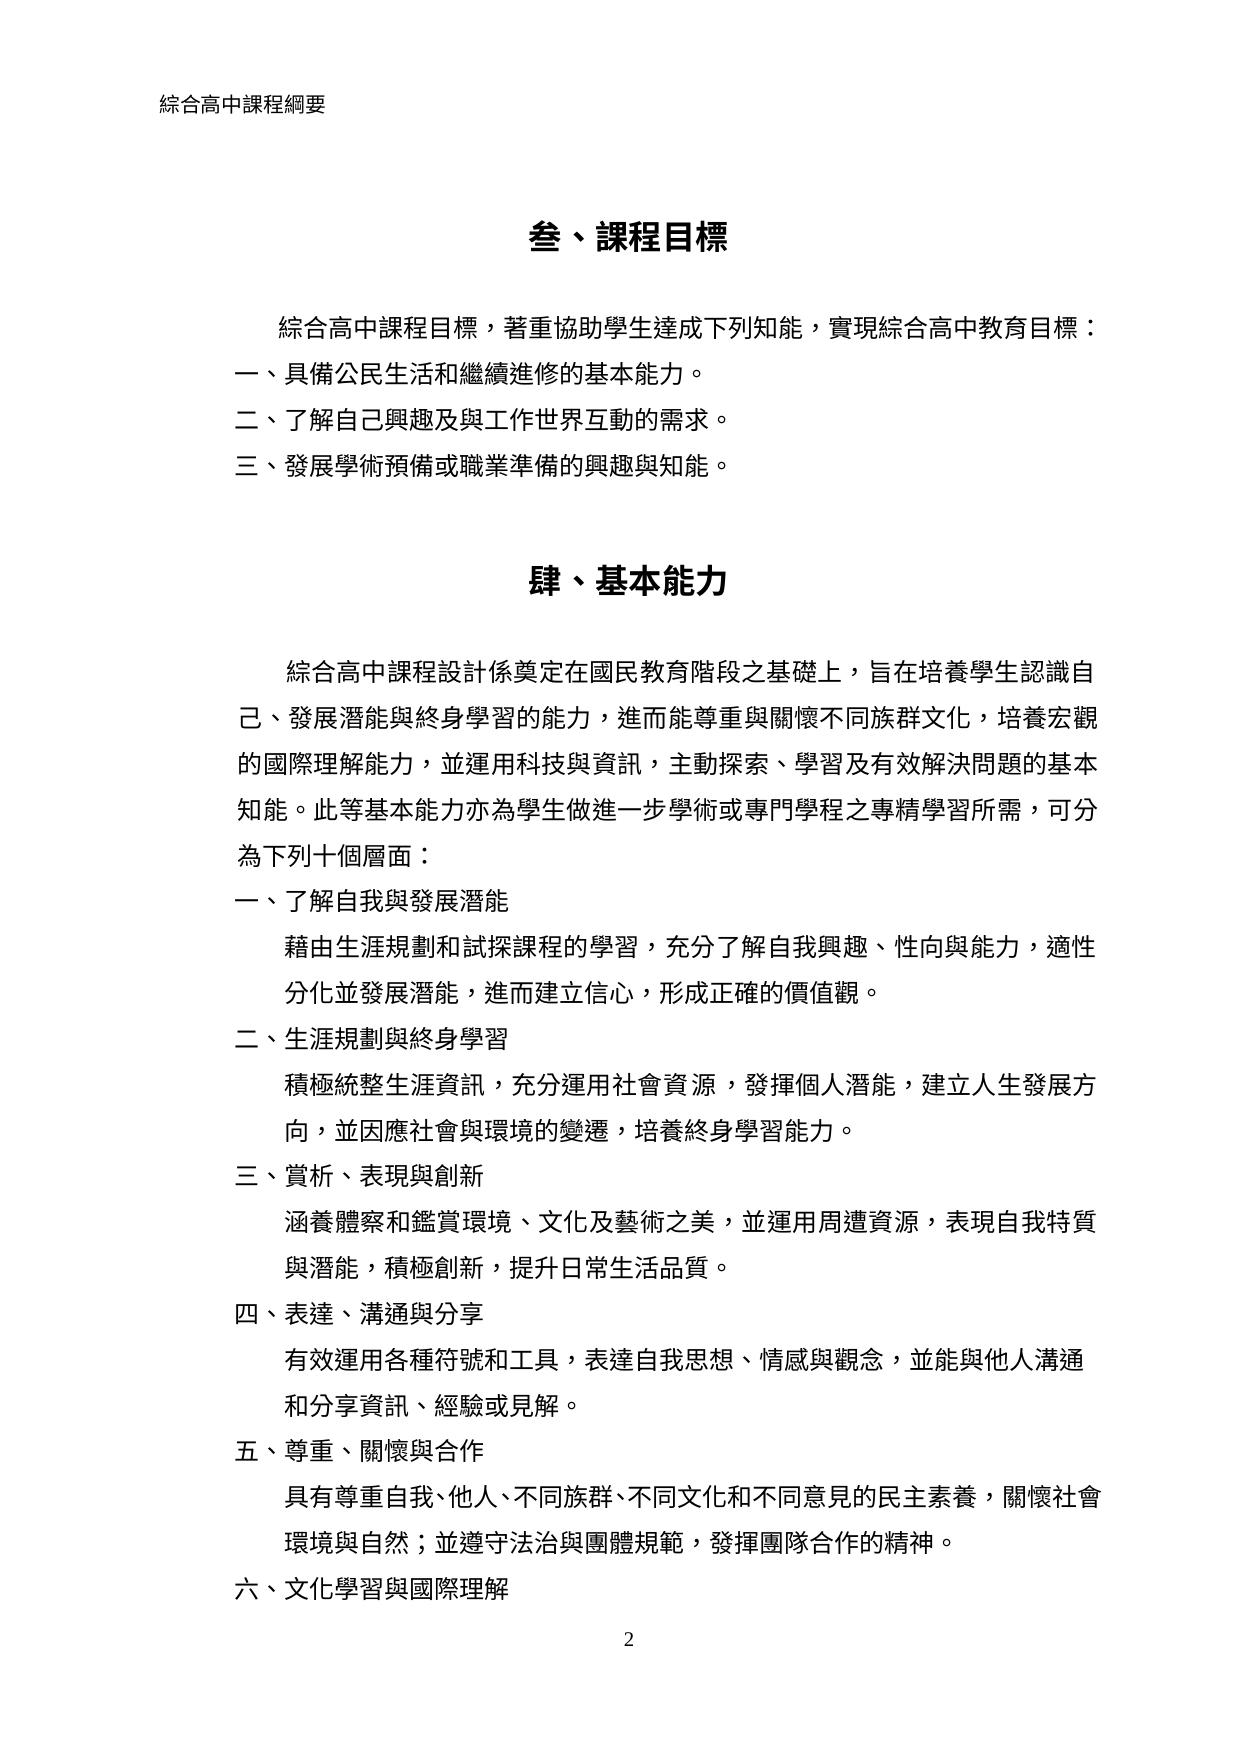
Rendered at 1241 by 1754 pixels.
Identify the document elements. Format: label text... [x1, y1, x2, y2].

text 藉由生涯規劃和試探課程的學習，充分了解自我興趣、性向與能力，適性分化並發展潛能，進而建立信心，形成正確的價值觀。 [284, 923, 1098, 1014]
text 叁、課程目標 [159, 189, 1098, 281]
text 有效運用各種符號和工具，表達自我思想、情感與觀念，並能與他人溝通和分享資訊、經驗或見解。 [284, 1335, 1098, 1427]
text 三、賞析、表現與創新 [209, 1152, 1098, 1198]
text 三、發展學術預備或職業準備的興趣與知能。 [209, 442, 1098, 487]
text 二、了解自己興趣及與工作世界互動的需求。 [209, 396, 1098, 442]
text 二、生涯規劃與終身學習 [209, 1014, 1098, 1060]
text 積極統整生涯資訊，充分運用社會資源，發揮個人潛能，建立人生發展方向，並因應社會與環境的變遷，培養終身學習能力。 [284, 1060, 1098, 1152]
text 一、具備公民生活和繼續進修的基本能力。 [209, 350, 1098, 396]
text 六、文化學習與國際理解 [209, 1564, 1098, 1610]
text 肆、基本能力 [159, 533, 1098, 625]
text 綜合高中課程目標，著重協助學生達成下列知能，實現綜合高中教育目標： [184, 304, 1098, 350]
text 綜合高中課程設計係奠定在國民教育階段之基礎上，旨在培養學生認識自己、發展潛能與終身學習的能力，進而能尊重與關懷不同族群文化，培養宏觀的國際理解能力，並運用科技與資訊，主動探索、學習及有效解決問題的基本知能。此等基本能力亦為學生做進一步學術或專門學程之專精學習所需，可分為下列十個層面： [238, 648, 1098, 877]
text 四、表達、溝通與分享 [209, 1289, 1098, 1335]
text 涵養體察和鑑賞環境、文化及藝術之美，並運用周遭資源，表現自我特質與潛能，積極創新，提升日常生活品質。 [284, 1198, 1098, 1289]
text 具有尊重自我、他人、不同族群、不同文化和不同意見的民主素養，關懷社會、環境與自然；並遵守法治與團體規範，發揮團隊合作的精神。 [284, 1473, 1098, 1564]
text 一、了解自我與發展潛能 [209, 877, 1098, 923]
text 五、尊重、關懷與合作 [209, 1427, 1098, 1473]
